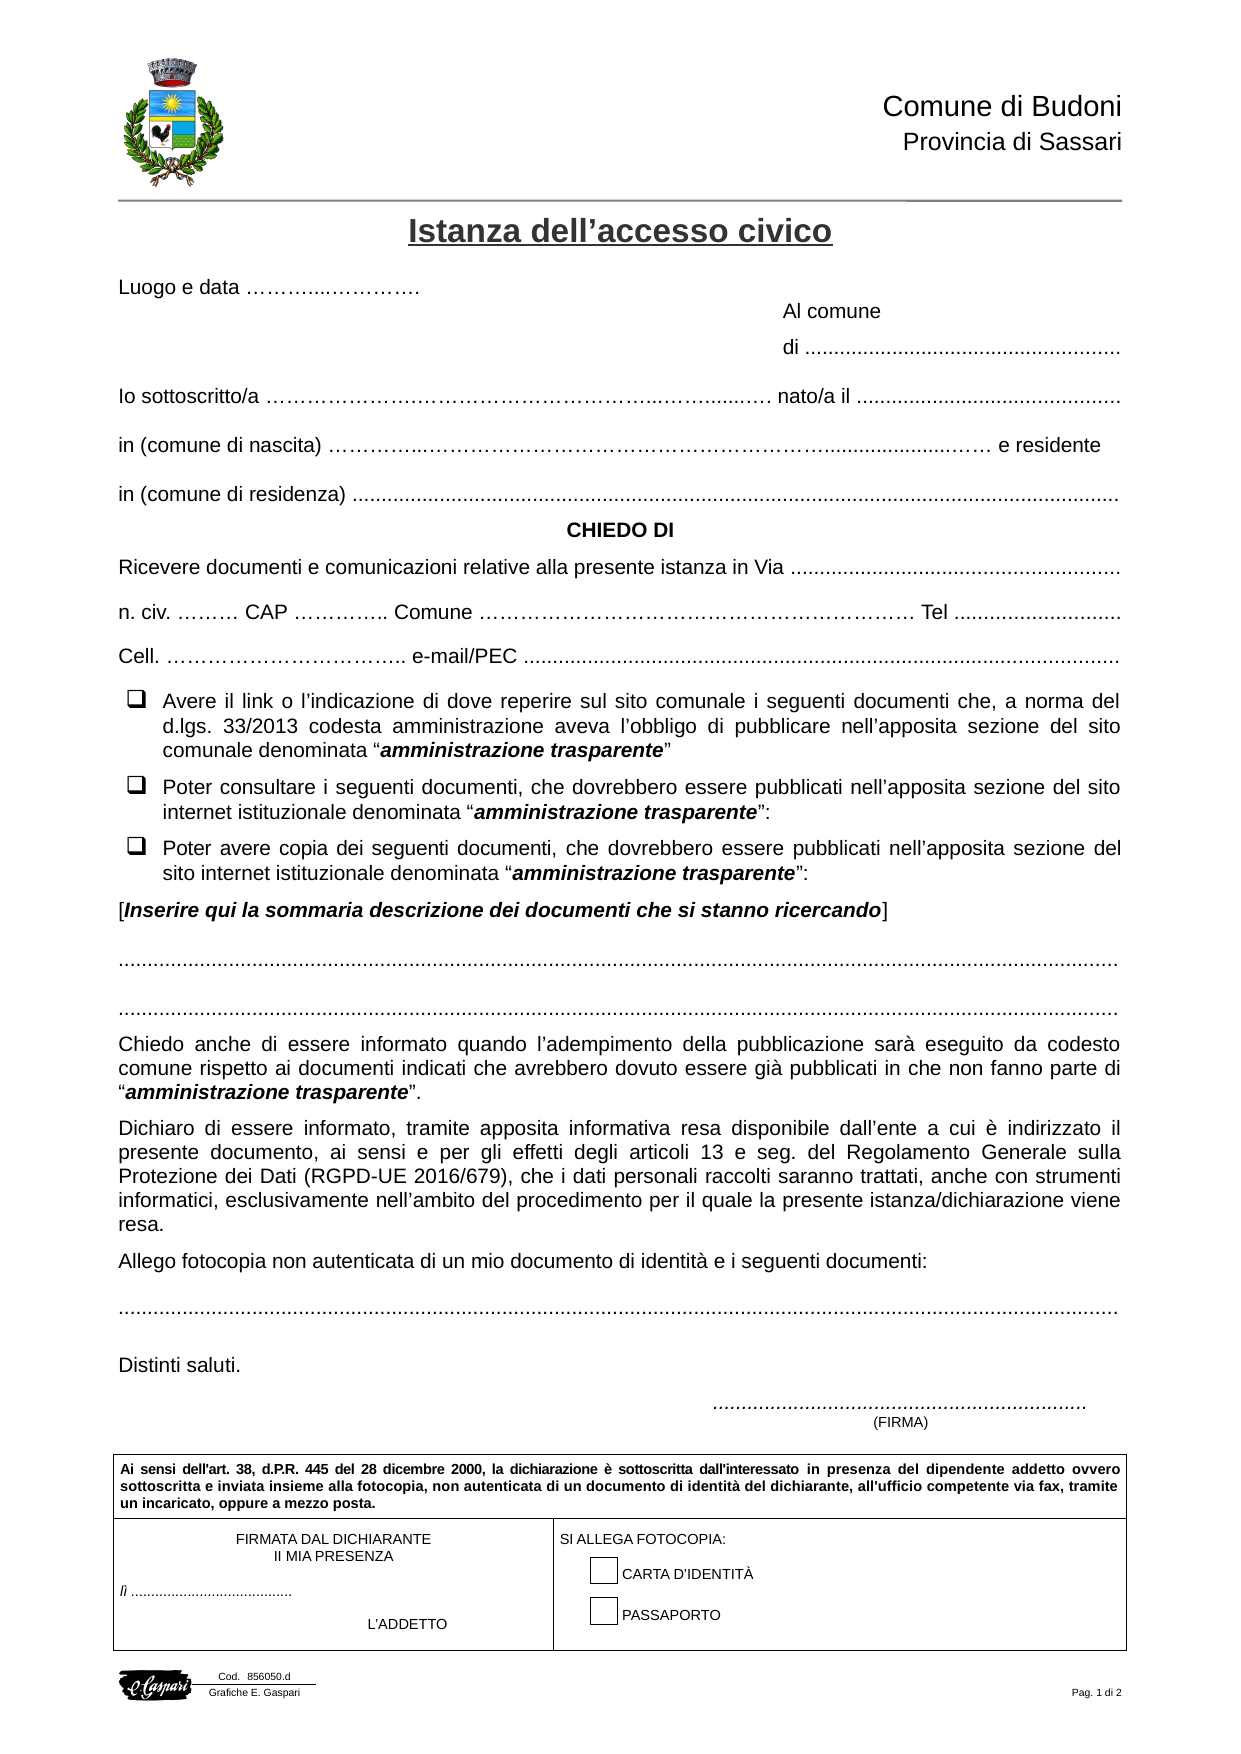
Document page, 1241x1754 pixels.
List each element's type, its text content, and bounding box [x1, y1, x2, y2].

text Io sottoscritto/a ………………….……………………………...…….......…. nato/a il [118, 384, 1122, 408]
subtitle Istanza dell’accesso civico [118, 211, 1122, 249]
text Ricevere documenti e comunicazioni relative alla presente istanza in Via [118, 555, 1122, 579]
picture [122, 58, 224, 189]
table_header Ai sensi dell'art. 38, d.P.R. 445 del 28 dicembre 2000, la dichiarazione è sottoscritta dall'interessato in presenza del dipendente addetto ovvero sottoscritta e inviata insieme alla fotocopia, non autenticata di un documento di identità del dichiarante, all'ufficio competente via fax, tramite un incaricato, oppure a mezzo posta. [114, 1455, 1126, 1517]
text Comune di Budoni [224, 89, 1122, 122]
text Cell. …………………………….. e-mail/PEC [118, 644, 1122, 668]
text Chiedo anche di essere informato quando l’adempimento della pubblicazione sarà eseguito da codesto comune rispetto ai documenti indicati che avrebbero dovuto essere già pubblicati in che non fanno parte di “amministrazione trasparente”. [118, 1032, 1122, 1104]
text ................................................................. [679, 1389, 1122, 1413]
text Al comune [783, 298, 1122, 322]
list Poter consultare i seguenti documenti, che dovrebbero essere pubblicati nell’apposita sezione del sito internet istituzionale denominata “amministrazione trasparente”: [125, 774, 1122, 823]
picture [118, 1669, 192, 1701]
table_cell SI ALLEGA FOTOCOPIA: CARTA D’IDENTITÀ PASSAPORTO [554, 1519, 1126, 1649]
text in (comune di nascita) …………...…………………………………………………......................…… e residente [118, 433, 1122, 457]
text Distinti saluti. [118, 1353, 1122, 1377]
list Poter avere copia dei seguenti documenti, che dovrebbero essere pubblicati nell’apposita sezione del sito internet istituzionale denominata “amministrazione trasparente”: [125, 836, 1122, 885]
text CHIEDO DI [118, 518, 1122, 542]
list Avere il link o l’indicazione di dove reperire sul sito comunale i seguenti documenti che, a norma del d.lgs. 33/2013 codesta amministrazione aveva l’obbligo di pubblicare nell’apposita sezione del sito comunale denominata “amministrazione trasparente” [125, 689, 1122, 762]
text in (comune di residenza) [118, 482, 1122, 506]
text n. civ. ……… CAP ………….. Comune ……………………………………………………… Tel [118, 599, 1122, 623]
text Allego fotocopia non autenticata di un mio documento di identità e i seguenti documenti: [118, 1248, 1122, 1272]
text Luogo e data ………....…………. [118, 274, 1122, 298]
text (FIRMA) [679, 1413, 1122, 1430]
text di [783, 335, 1122, 359]
text [Inserire qui la sommaria descrizione dei documenti che si stanno ricercando] [118, 897, 1122, 921]
text Dichiaro di essere informato, tramite apposita informativa resa disponibile dall’ente a cui è indirizzato il presente documento, ai sensi e per gli effetti degli articoli 13 e seg. del Regolamento Generale sulla Protezione dei Dati (RGPD-UE 2016/679), che i dati personali raccolti saranno trattati, anche con strumenti informatici, esclusivamente nell’ambito del procedimento per il quale la presente istanza/dichiarazione viene resa. [118, 1116, 1122, 1236]
table_cell FIRMATA DAL DICHIARANTE II MIA PRESENZA lì ........................................ L’ADDETTO [114, 1519, 553, 1649]
text Provincia di Sassari [224, 127, 1122, 156]
